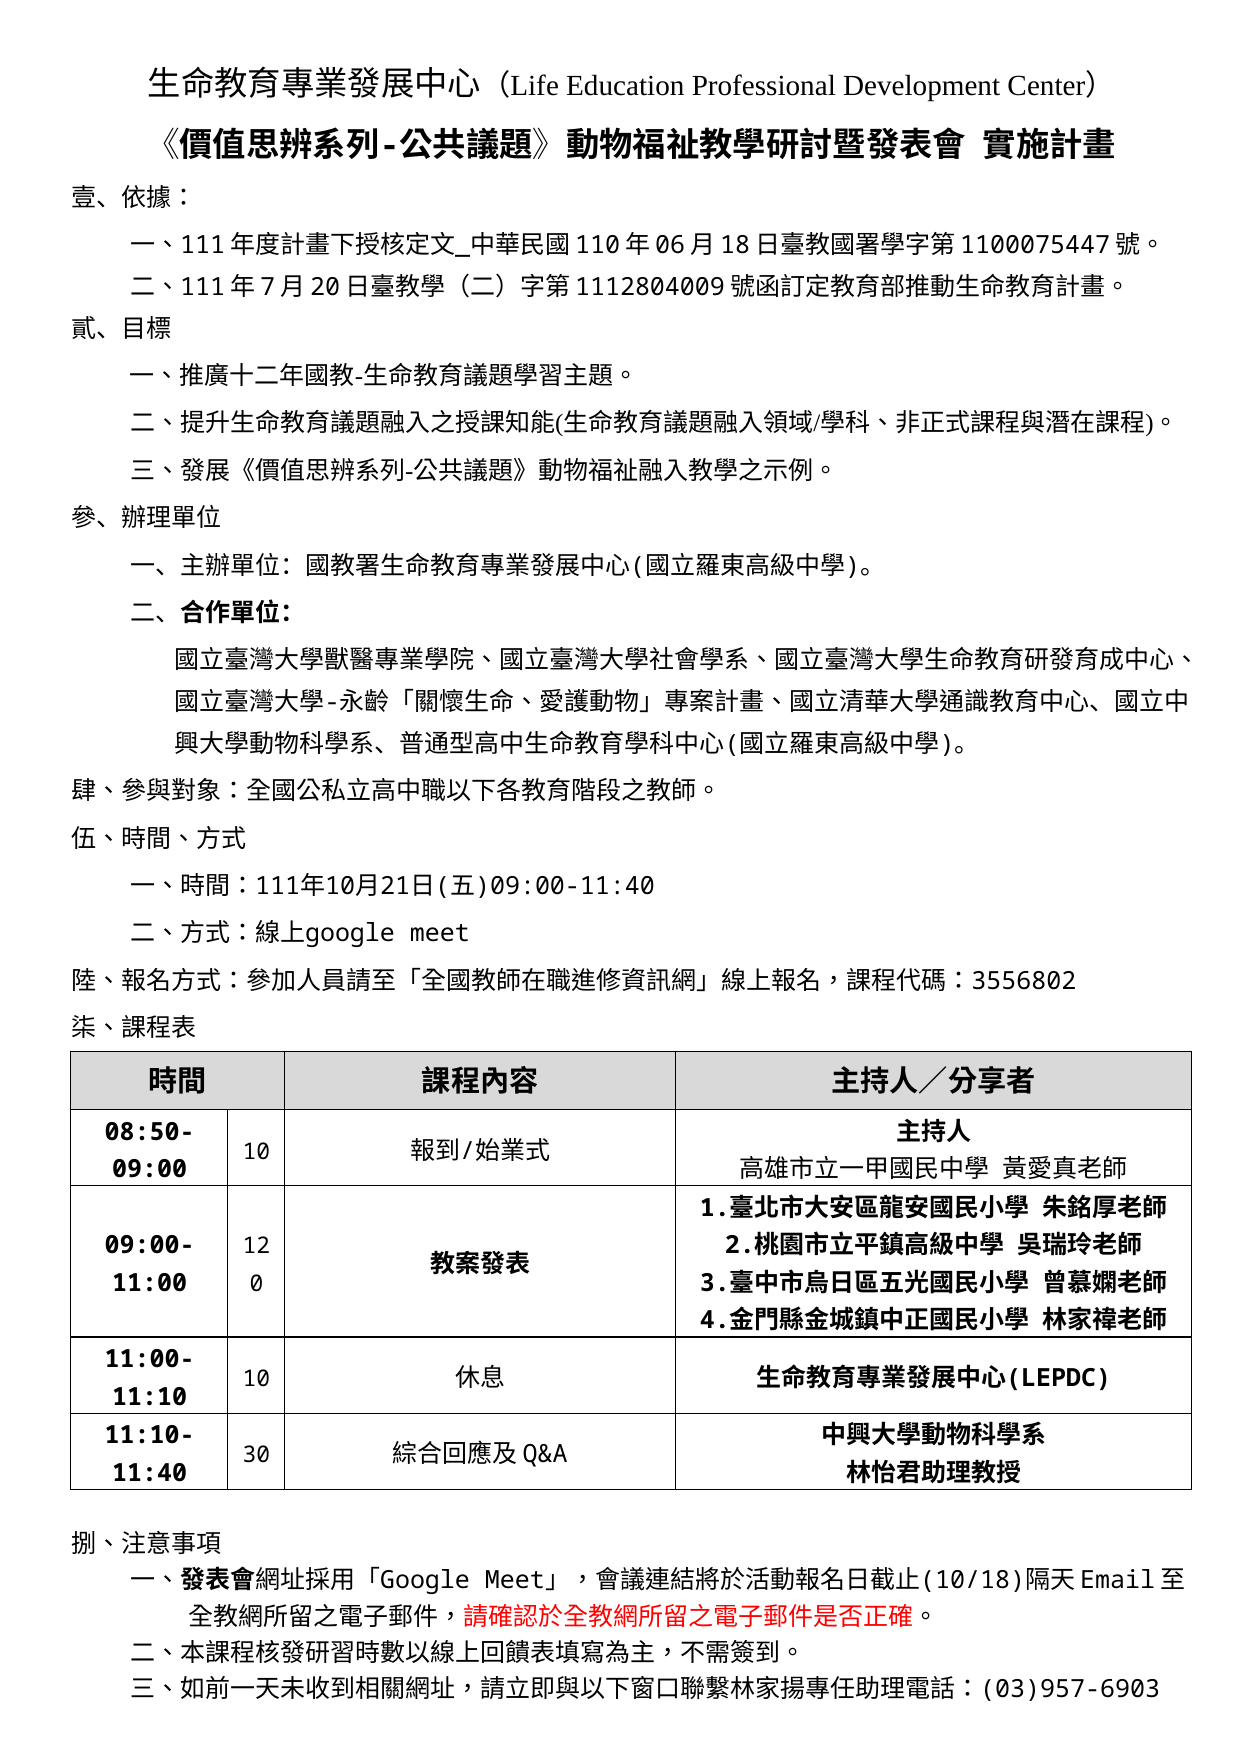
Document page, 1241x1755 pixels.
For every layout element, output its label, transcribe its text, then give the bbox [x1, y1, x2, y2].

text 貳、目標 [71, 304, 1191, 345]
text 壹、依據： [71, 173, 1191, 215]
text 二、111年7月20日臺教學（二）字第1112804009號函訂定教育部推動生命教育計畫。 [130, 262, 1191, 304]
table_header 課程內容 [285, 1052, 675, 1109]
text 柒、課程表 [71, 1003, 1191, 1045]
table_cell 主持人 高雄市立一甲國民中學 黃愛真老師 [676, 1110, 1191, 1185]
table_cell 09:00-11:00 [71, 1186, 227, 1336]
table_header 主持人／分享者 [676, 1052, 1191, 1109]
text 一、111年度計畫下授核定文_中華民國110年06月18日臺教國署學字第1100075447號。 [130, 220, 1191, 262]
text 伍、時間、方式 [71, 814, 1191, 855]
table_cell 30 [228, 1414, 284, 1488]
text 一、主辦單位：國教署生命教育專業發展中心(國立羅東高級中學)。 [96, 541, 1191, 582]
table_cell 08:50-09:00 [71, 1110, 227, 1185]
text 肆、參與對象：全國公私立高中職以下各教育階段之教師。 [71, 766, 1191, 808]
text 二、合作單位： [96, 588, 1191, 630]
table_cell 1.臺北市大安區龍安國民小學 朱銘厚老師 2.桃園市立平鎮高級中學 吳瑞玲老師 3.臺中市烏日區五光國民小學 曾慕嫻老師 4.金門縣金城鎮中正國民小學 林家禕老師 [676, 1186, 1191, 1336]
text 國立臺灣大學獸醫專業學院、國立臺灣大學社會學系、國立臺灣大學生命教育研發育成中心、國立臺灣大學-永齡「關懷生命、愛護動物」專案計畫、國立清華大學通識教育中心、國立中興大學動物科學系、普通型高中生命教育學科中心(國立羅東高級中學)。 [174, 636, 1191, 761]
text 陸、報名方式：參加人員請至「全國教師在職進修資訊網」線上報名，課程代碼：3556802 [71, 956, 1191, 997]
table_cell 生命教育專業發展中心(LEPDC) [676, 1338, 1191, 1412]
text 一、發表會網址採用「Google Meet」，會議連結將於活動報名日截止(10/18)隔天Email至全教網所留之電子郵件，請確認於全教網所留之電子郵件是否正確。 [130, 1560, 1191, 1632]
text 二、提升生命教育議題融入之授課知能(生命教育議題融入領域/學科、非正式課程與潛在課程)。 [130, 398, 1191, 440]
text 生命教育專業發展中心（Life Education Professional Development Center） [71, 59, 1191, 105]
table_cell 報到/始業式 [285, 1110, 675, 1185]
table_cell 教案發表 [285, 1186, 675, 1336]
text 《價值思辨系列-公共議題》動物福祉教學研討暨發表會 實施計畫 [71, 117, 1191, 166]
text 捌、注意事項 [71, 1524, 1191, 1560]
text 一、時間：111年10月21日(五)09:00-11:40 [71, 861, 1191, 903]
text 一、推廣十二年國教-生命教育議題學習主題。 [129, 351, 1191, 393]
text 二、本課程核發研習時數以線上回饋表填寫為主，不需簽到。 [130, 1632, 1191, 1669]
text 三、如前一天未收到相關網址，請立即與以下窗口聯繫林家揚專任助理電話：(03)957-6903 [130, 1669, 1191, 1705]
table_cell 10 [228, 1338, 284, 1412]
table_cell 11:00-11:10 [71, 1338, 227, 1412]
table_cell 中興大學動物科學系 林怡君助理教授 [676, 1414, 1191, 1488]
text 參、辦理單位 [71, 493, 1191, 535]
table_cell 10 [228, 1110, 284, 1185]
text 三、發展《價值思辨系列-公共議題》動物福祉融入教學之示例。 [130, 446, 1191, 488]
table_header 時間 [71, 1052, 284, 1109]
text 二、方式：線上google meet [71, 908, 1191, 950]
table_cell 綜合回應及Q&A [285, 1414, 675, 1488]
table_cell 休息 [285, 1338, 675, 1412]
table_cell 11:10-11:40 [71, 1414, 227, 1488]
table_cell 120 [228, 1186, 284, 1336]
